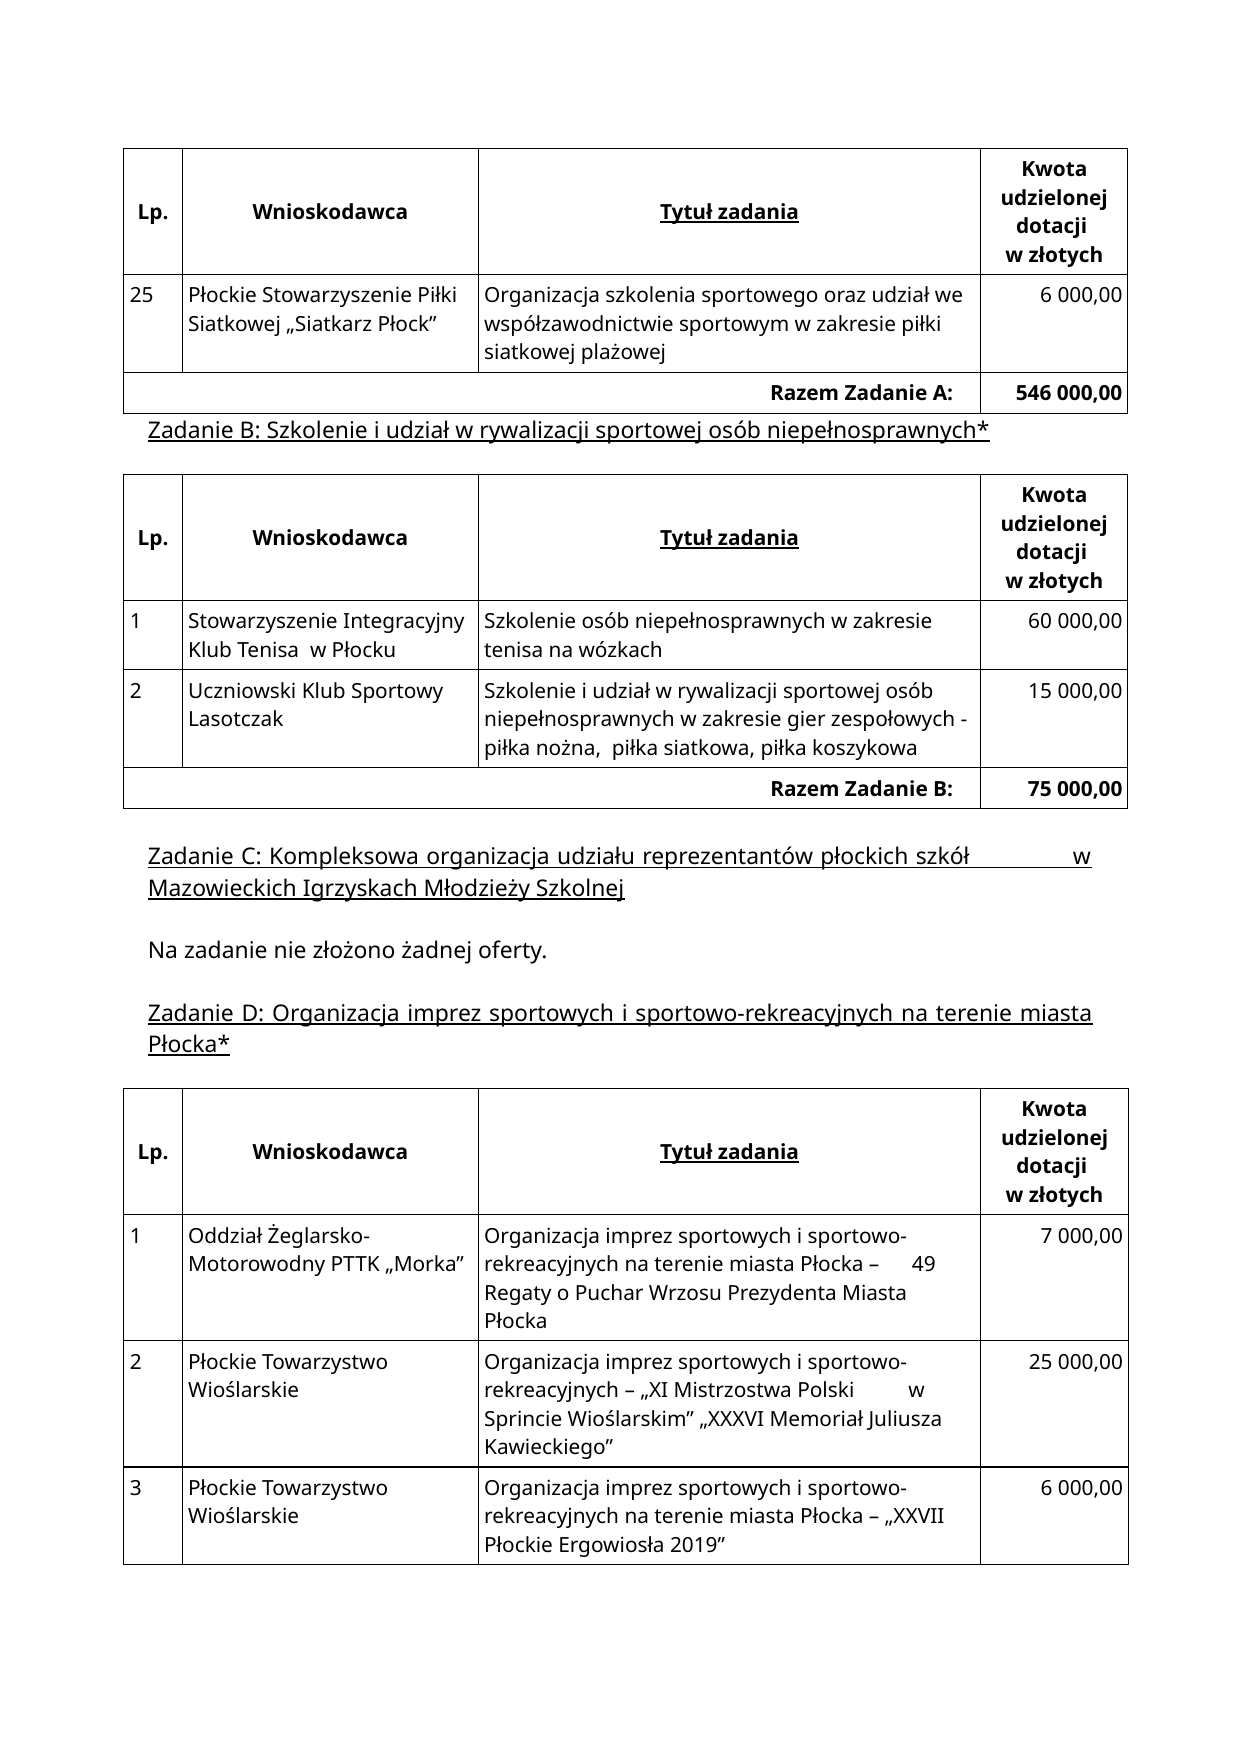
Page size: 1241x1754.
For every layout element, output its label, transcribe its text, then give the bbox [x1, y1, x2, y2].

table_cell 1 [124, 1215, 182, 1340]
table_cell Uczniowski Klub Sportowy Lasotczak [183, 670, 478, 767]
table_cell 546 000,00 [981, 373, 1127, 413]
table_cell 2 [124, 1341, 182, 1466]
table_header Kwota udzielonej dotacji w złotych [981, 149, 1127, 274]
table_cell 25 [124, 275, 182, 372]
table_header Tytuł zadania [479, 475, 980, 600]
table_cell Organizacja szkolenia sportowego oraz udział we współzawodnictwie sportowym w zakresie piłki siatkowej plażowej [479, 275, 980, 372]
table_cell Płockie Towarzystwo Wioślarskie [183, 1468, 478, 1564]
table_header Lp. [124, 1089, 182, 1214]
text Zadanie D: Organizacja imprez sportowych i sportowo-rekreacyjnych na terenie miasta [148, 996, 1093, 1023]
text Zadanie C: Kompleksowa organizacja udziału reprezentantów płockich szkół w Mazowieckich Igrzyskach Młodzieży Szkolnej [148, 840, 1093, 903]
table_cell 60 000,00 [981, 601, 1127, 669]
table_header Wnioskodawca [183, 149, 478, 274]
text Płocka* [148, 1025, 1093, 1059]
table_header Lp. [124, 475, 182, 600]
table_header Tytuł zadania [479, 1089, 980, 1214]
table_cell 7 000,00 [981, 1215, 1128, 1340]
table_header Kwota udzielonej dotacji w złotych [981, 1089, 1128, 1214]
table_cell Oddział Żeglarsko-Motorowodny PTTK „Morka” [183, 1215, 478, 1340]
table_cell 2 [124, 670, 182, 767]
table_cell 3 [124, 1468, 182, 1564]
table_cell 6 000,00 [981, 1468, 1128, 1564]
table_cell 1 [124, 601, 182, 669]
table_cell 6 000,00 [981, 275, 1127, 372]
table_cell Płockie Towarzystwo Wioślarskie [183, 1341, 478, 1466]
table_header Lp. [124, 149, 182, 274]
table_cell Organizacja imprez sportowych i sportowo-rekreacyjnych na terenie miasta Płocka – „XXVII Płockie Ergowiosła 2019” [479, 1468, 980, 1564]
table_cell Organizacja imprez sportowych i sportowo-rekreacyjnych na terenie miasta Płocka – 49 Regaty o Puchar Wrzosu Prezydenta Miasta Płocka [479, 1215, 980, 1340]
table_cell Razem Zadanie A: [124, 373, 980, 413]
table_cell Szkolenie i udział w rywalizacji sportowej osób niepełnosprawnych w zakresie gier zespołowych - piłka nożna, piłka siatkowa, piłka koszykowa [479, 670, 980, 767]
table_cell Stowarzyszenie Integracyjny Klub Tenisa w Płocku [183, 601, 478, 669]
table_cell 15 000,00 [981, 670, 1127, 767]
table_header Tytuł zadania [479, 149, 980, 274]
text Na zadanie nie złożono żadnej oferty. [148, 934, 1093, 965]
table_cell 25 000,00 [981, 1341, 1128, 1466]
table_cell Organizacja imprez sportowych i sportowo-rekreacyjnych – „XI Mistrzostwa Polski w Sprincie Wioślarskim” „XXXVI Memoriał Juliusza Kawieckiego” [479, 1341, 980, 1466]
table_cell Razem Zadanie B: [124, 768, 980, 808]
text Zadanie B: Szkolenie i udział w rywalizacji sportowej osób niepełnosprawnych* [148, 414, 1093, 445]
table_cell Płockie Stowarzyszenie Piłki Siatkowej „Siatkarz Płock” [183, 275, 478, 372]
table_header Wnioskodawca [183, 1089, 478, 1214]
table_cell 75 000,00 [981, 768, 1127, 808]
table_header Kwota udzielonej dotacji w złotych [981, 475, 1127, 600]
table_cell Szkolenie osób niepełnosprawnych w zakresie tenisa na wózkach [479, 601, 980, 669]
table_header Wnioskodawca [183, 475, 478, 600]
